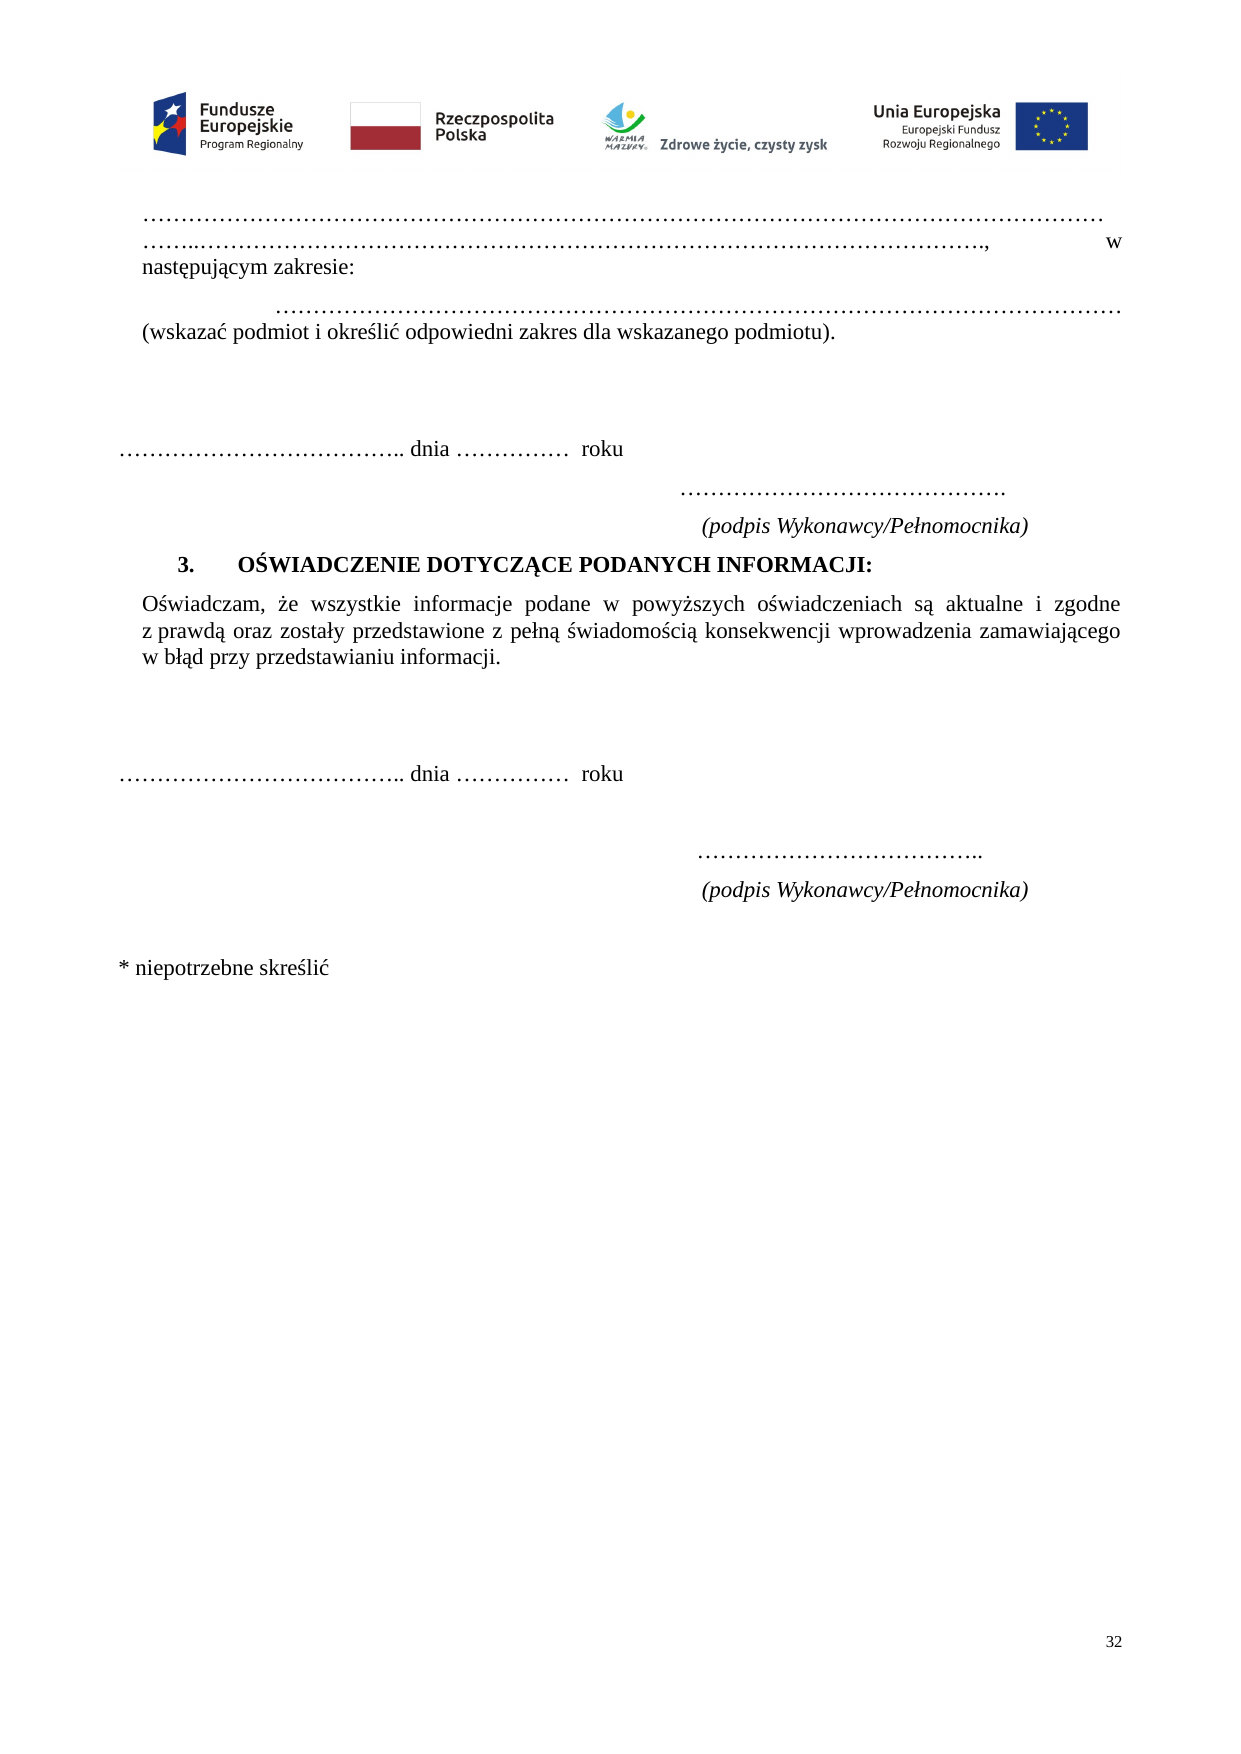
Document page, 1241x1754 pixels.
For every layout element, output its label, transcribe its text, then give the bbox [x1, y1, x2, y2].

list 3. OŚWIADCZENIE DOTYCZĄCE PODANYCH INFORMACJI: [118, 551, 1122, 578]
text ……………………………….. dnia …………… roku [118, 759, 1122, 786]
text * niepotrzebne skreślić [118, 954, 1122, 980]
text ……………………………………. [118, 474, 1122, 500]
picture [118, 73, 1123, 174]
list ……………………………………………………………………………………………………………………..…………………………………………………………………………………………., w następującym zakresie: [142, 174, 1122, 279]
text ……………………………….. dnia …………… roku [118, 435, 1122, 461]
text (podpis Wykonawcy/Pełnomocnika) [118, 513, 1122, 539]
list Oświadczam, że wszystkie informacje podane w powyższych oświadczeniach są aktualne i zgodne z prawdą oraz zostały przedstawione z pełną świadomością konsekwencji wprowadzenia zamawiającego w błąd przy przedstawianiu informacji. [142, 590, 1122, 669]
list ………………………………………………………………………………………………… (wskazać podmiot i określić odpowiedni zakres dla wskazanego podmiotu). [142, 292, 1122, 345]
text ……………………………….. [118, 837, 1122, 864]
text (podpis Wykonawcy/Pełnomocnika) [118, 876, 1122, 902]
